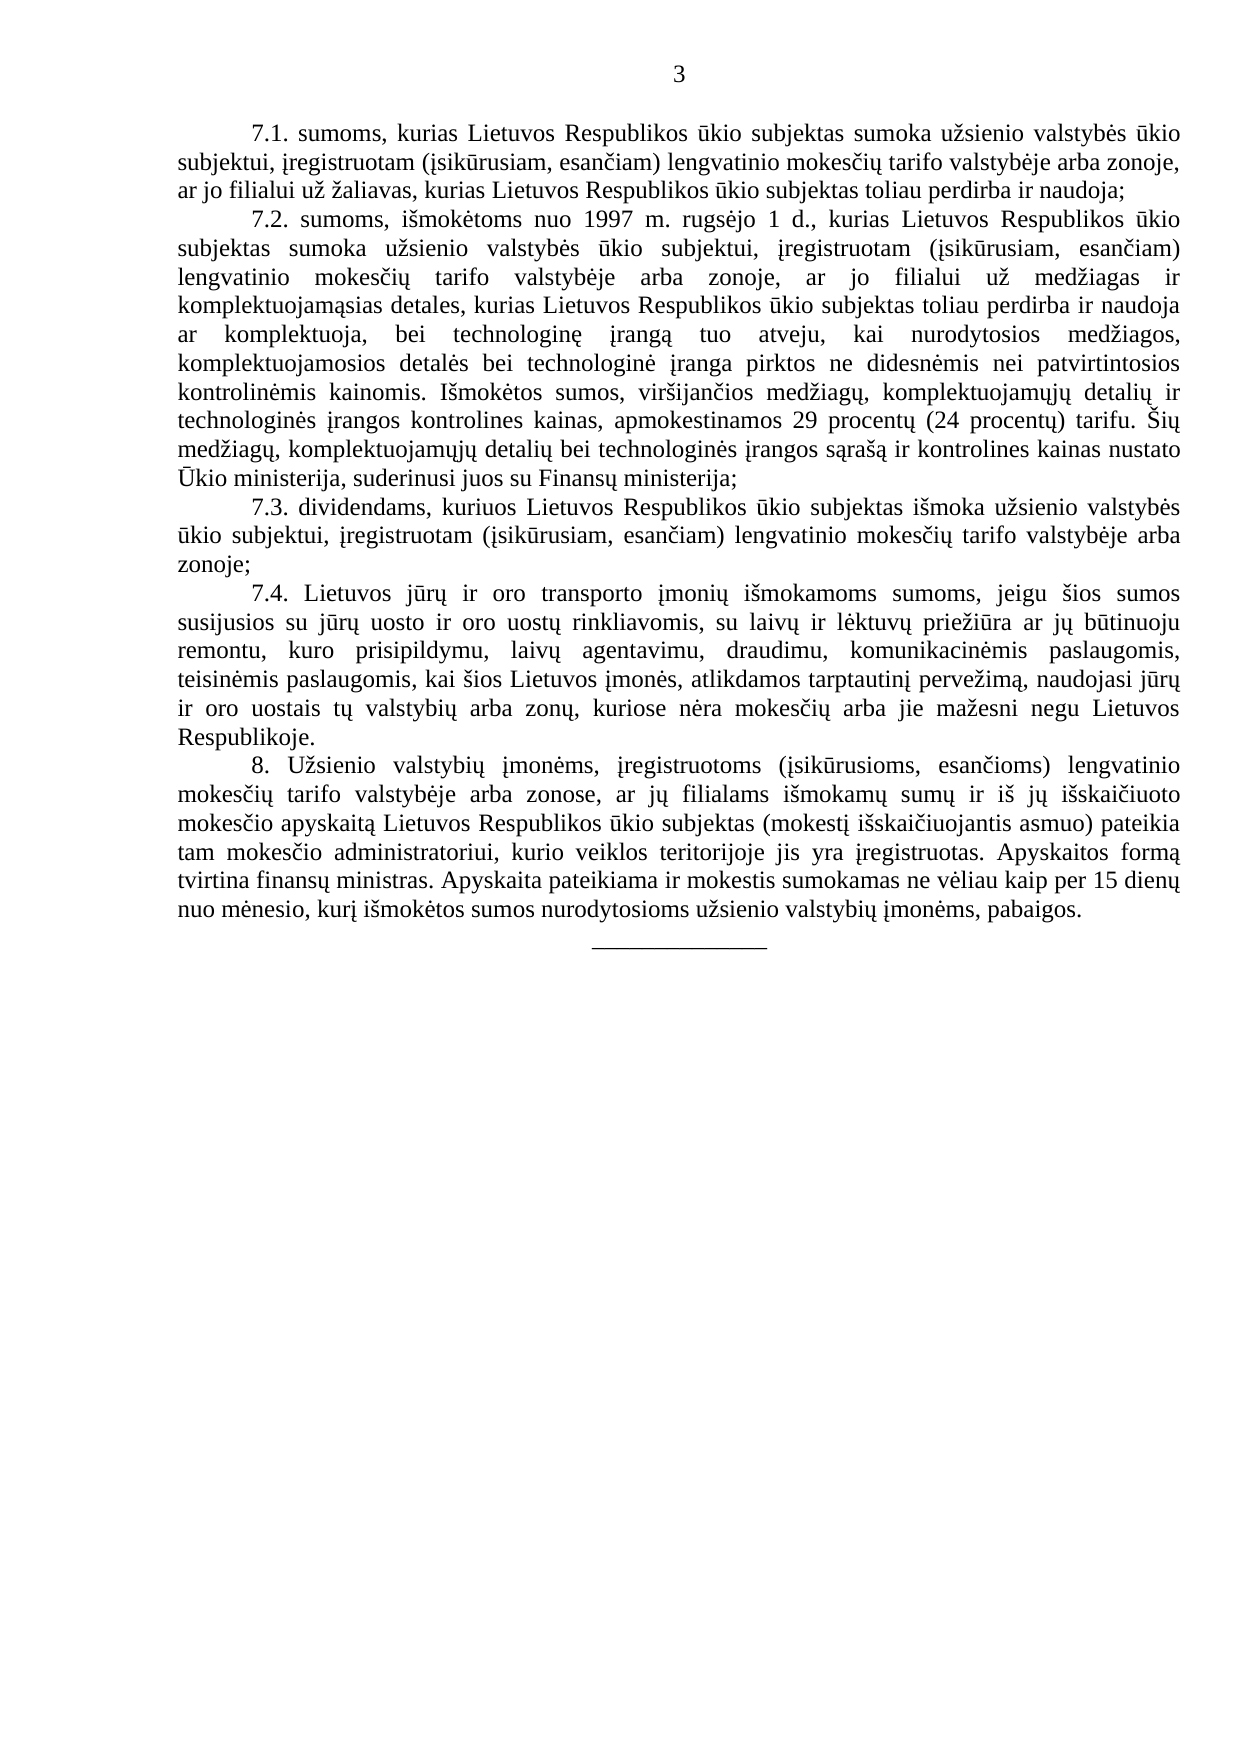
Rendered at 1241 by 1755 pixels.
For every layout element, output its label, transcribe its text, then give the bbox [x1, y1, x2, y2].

text 7.3. dividendams, kuriuos Lietuvos Respublikos ūkio subjektas išmoka užsienio valstybės ūkio subjektui, įregistruotam (įsikūrusiam, esančiam) lengvatinio mokesčių tarifo valstybėje arba zonoje; [177, 492, 1181, 578]
text 7.4. Lietuvos jūrų ir oro transporto įmonių išmokamoms sumoms, jeigu šios sumos susijusios su jūrų uosto ir oro uostų rinkliavomis, su laivų ir lėktuvų priežiūra ar jų būtinuoju remontu, kuro prisipildymu, laivų agentavimu, draudimu, komunikacinėmis paslaugomis, teisinėmis paslaugomis, kai šios Lietuvos įmonės, atlikdamos tarptautinį pervežimą, naudojasi jūrų ir oro uostais tų valstybių arba zonų, kuriose nėra mokesčių arba jie mažesni negu Lietuvos Respublikoje. [177, 578, 1181, 751]
text ______________ [177, 923, 1181, 952]
text 8. Užsienio valstybių įmonėms, įregistruotoms (įsikūrusioms, esančioms) lengvatinio mokesčių tarifo valstybėje arba zonose, ar jų filialams išmokamų sumų ir iš jų išskaičiuoto mokesčio apyskaitą Lietuvos Respublikos ūkio subjektas (mokestį išskaičiuojantis asmuo) pateikia tam mokesčio administratoriui, kurio veiklos teritorijoje jis yra įregistruotas. Apyskaitos formą tvirtina finansų ministras. Apyskaita pateikiama ir mokestis sumokamas ne vėliau kaip per 15 dienų nuo mėnesio, kurį išmokėtos sumos nurodytosioms užsienio valstybių įmonėms, pabaigos. [177, 751, 1181, 923]
text 7.2. sumoms, išmokėtoms nuo 1997 m. rugsėjo 1 d., kurias Lietuvos Respublikos ūkio subjektas sumoka užsienio valstybės ūkio subjektui, įregistruotam (įsikūrusiam, esančiam) lengvatinio mokesčių tarifo valstybėje arba zonoje, ar jo filialui už medžiagas ir komplektuojamąsias detales, kurias Lietuvos Respublikos ūkio subjektas toliau perdirba ir naudoja ar komplektuoja, bei technologinę įrangą tuo atveju, kai nurodytosios medžiagos, komplektuojamosios detalės bei technologinė įranga pirktos ne didesnėmis nei patvirtintosios kontrolinėmis kainomis. Išmokėtos sumos, viršijančios medžiagų, komplektuojamųjų detalių ir technologinės įrangos kontrolines kainas, apmokestinamos 29 procentų (24 procentų) tarifu. Šių medžiagų, komplektuojamųjų detalių bei technologinės įrangos sąrašą ir kontrolines kainas nustato Ūkio ministerija, suderinusi juos su Finansų ministerija; [177, 204, 1181, 492]
text 7.1. sumoms, kurias Lietuvos Respublikos ūkio subjektas sumoka užsienio valstybės ūkio subjektui, įregistruotam (įsikūrusiam, esančiam) lengvatinio mokesčių tarifo valstybėje arba zonoje, ar jo filialui už žaliavas, kurias Lietuvos Respublikos ūkio subjektas toliau perdirba ir naudoja; [177, 118, 1181, 204]
